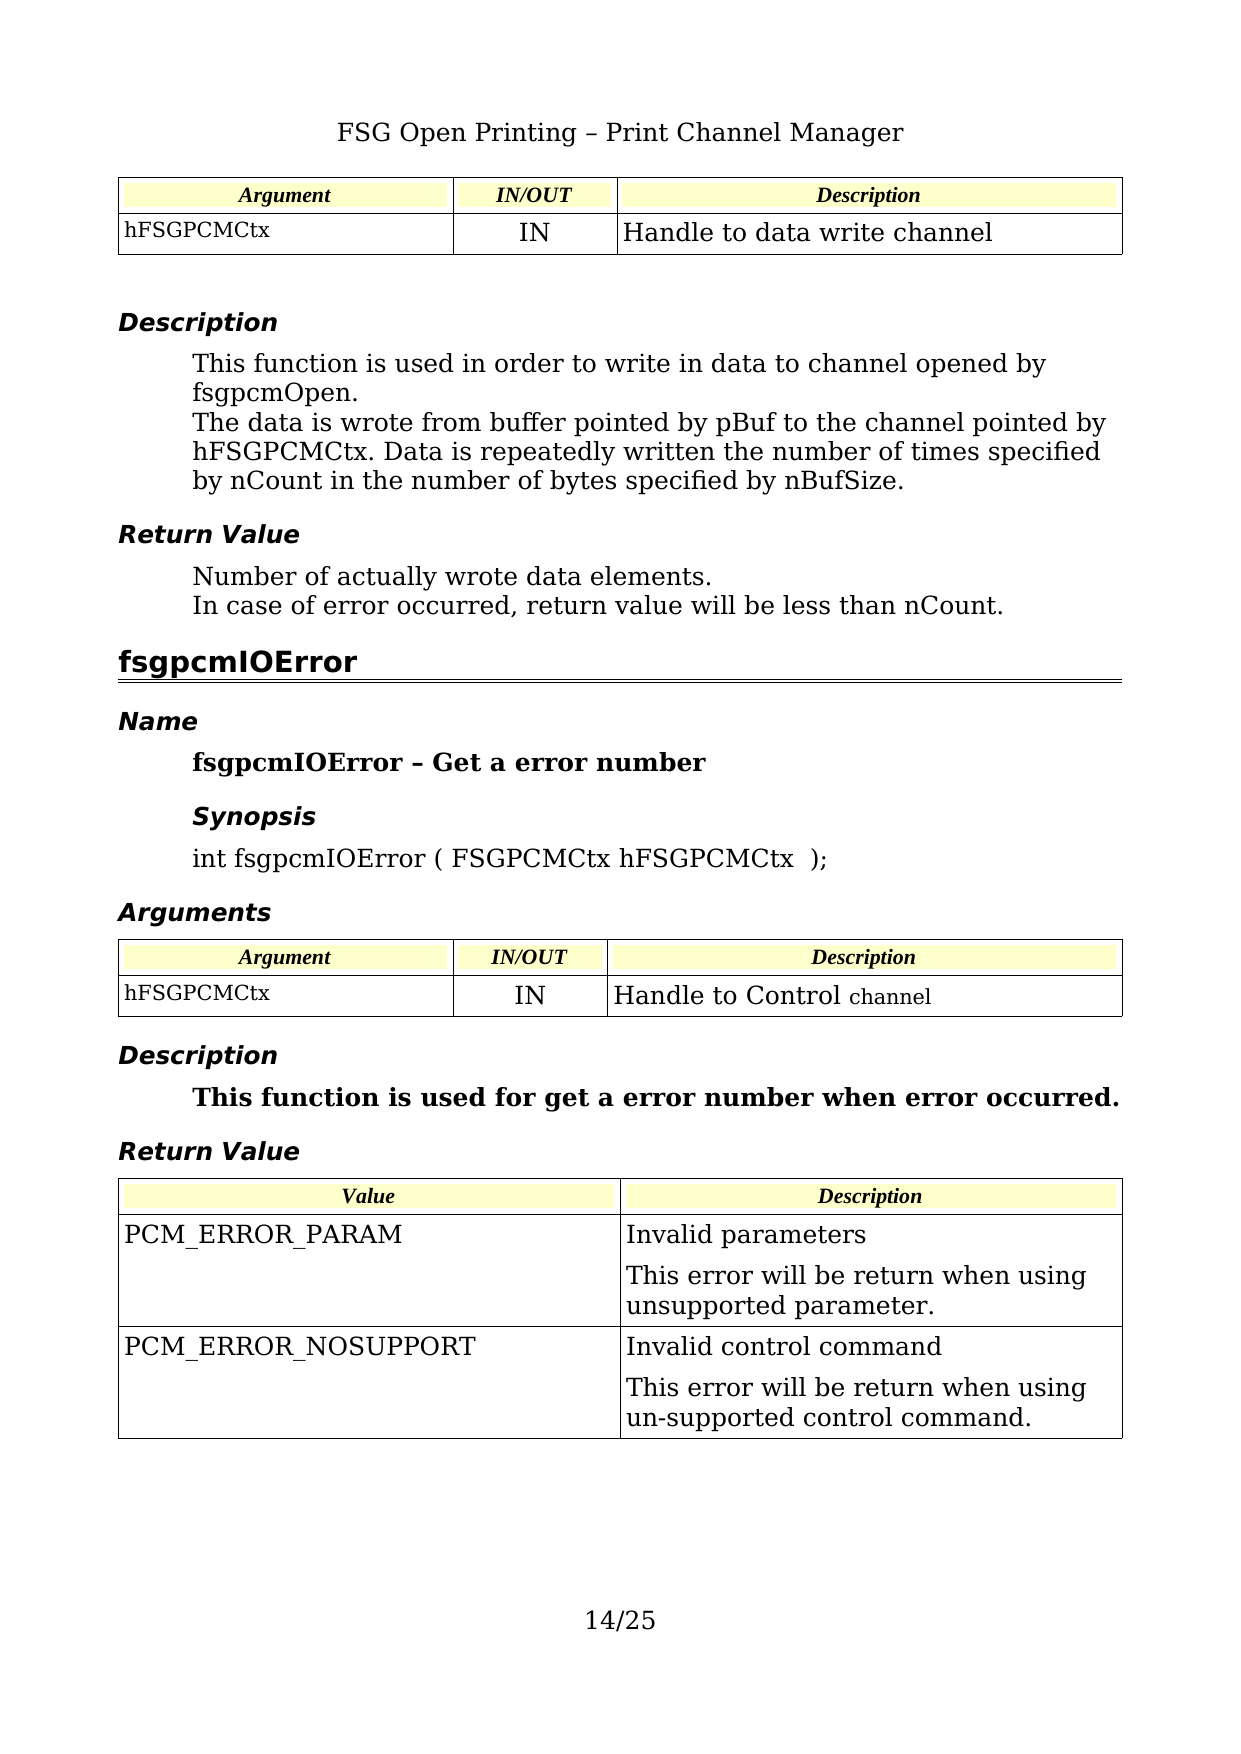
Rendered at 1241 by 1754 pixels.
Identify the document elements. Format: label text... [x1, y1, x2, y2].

text In case of error occurred, return value will be less than nCount. [192, 591, 1122, 620]
table_cell PCM_ERROR_NOSUPPORT [119, 1327, 620, 1438]
table_header Argument [119, 940, 453, 975]
text The data is wrote from buffer pointed by pBuf to the channel pointed by hFSGPCMCtx. Data is repeatedly written the number of times specified by nCount in the number of bytes specified by nBufSize. [192, 408, 1122, 496]
table_cell Invalid control command This error will be return when using un-supported control command. [621, 1327, 1122, 1438]
subtitle Arguments [118, 898, 1122, 927]
subtitle Return Value [118, 521, 1122, 549]
subtitle Synopsis [192, 803, 1122, 831]
table_header IN/OUT [454, 178, 617, 213]
subtitle fsgpcmIOError [118, 645, 1122, 679]
table_cell IN [454, 976, 607, 1016]
table_header Argument [119, 178, 453, 213]
subtitle Name [118, 707, 1122, 736]
table_cell IN [454, 214, 617, 254]
text fsgpcmIOError – Get a error number [192, 748, 1122, 778]
table_cell hFSGPCMCtx [119, 214, 453, 254]
table_header Description [618, 178, 1122, 213]
table_cell Handle to data write channel [618, 214, 1122, 254]
table_cell hFSGPCMCtx [119, 976, 453, 1016]
table_header Value [119, 1179, 620, 1214]
table_header Description [621, 1179, 1122, 1214]
text This function is used for get a error number when error occurred. [192, 1082, 1122, 1112]
subtitle Description [118, 1041, 1122, 1070]
table_header IN/OUT [454, 940, 607, 975]
text int fsgpcmIOError ( FSGPCMCtx hFSGPCMCtx ); [192, 844, 1122, 873]
text This function is used in order to write in data to channel opened by fsgpcmOpen. [192, 349, 1122, 408]
table_header Description [608, 940, 1122, 975]
table_cell Invalid parameters This error will be return when using unsupported parameter. [621, 1215, 1122, 1326]
subtitle Return Value [118, 1137, 1122, 1166]
subtitle Description [118, 308, 1122, 337]
table_cell PCM_ERROR_PARAM [119, 1215, 620, 1326]
table_cell Handle to Control channel [608, 976, 1122, 1016]
